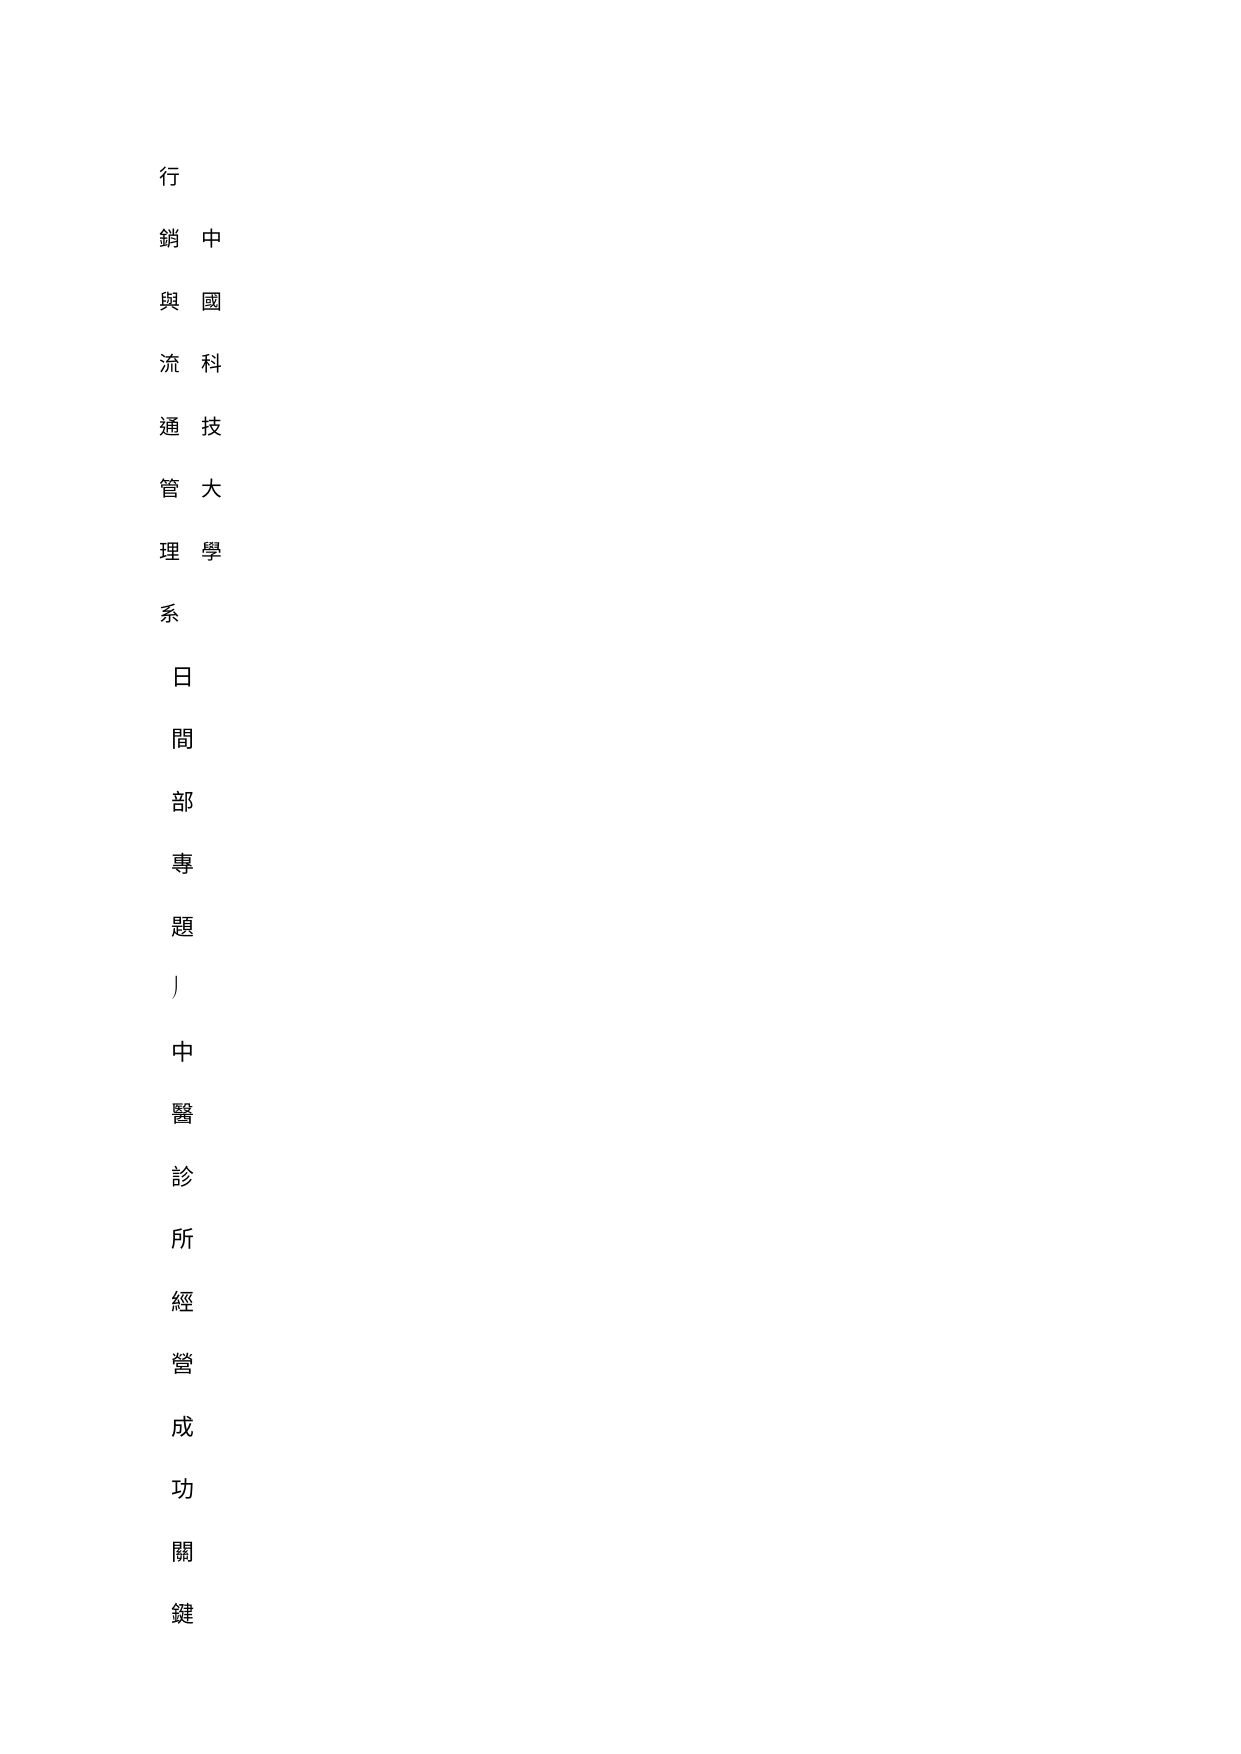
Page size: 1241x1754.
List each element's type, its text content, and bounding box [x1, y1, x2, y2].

table_header 行銷與流通管理系 [148, 134, 189, 633]
table_cell 日間部專題 中醫診所經營成功關鍵 [148, 634, 223, 1633]
table_header 中國科技大學 [190, 134, 223, 633]
